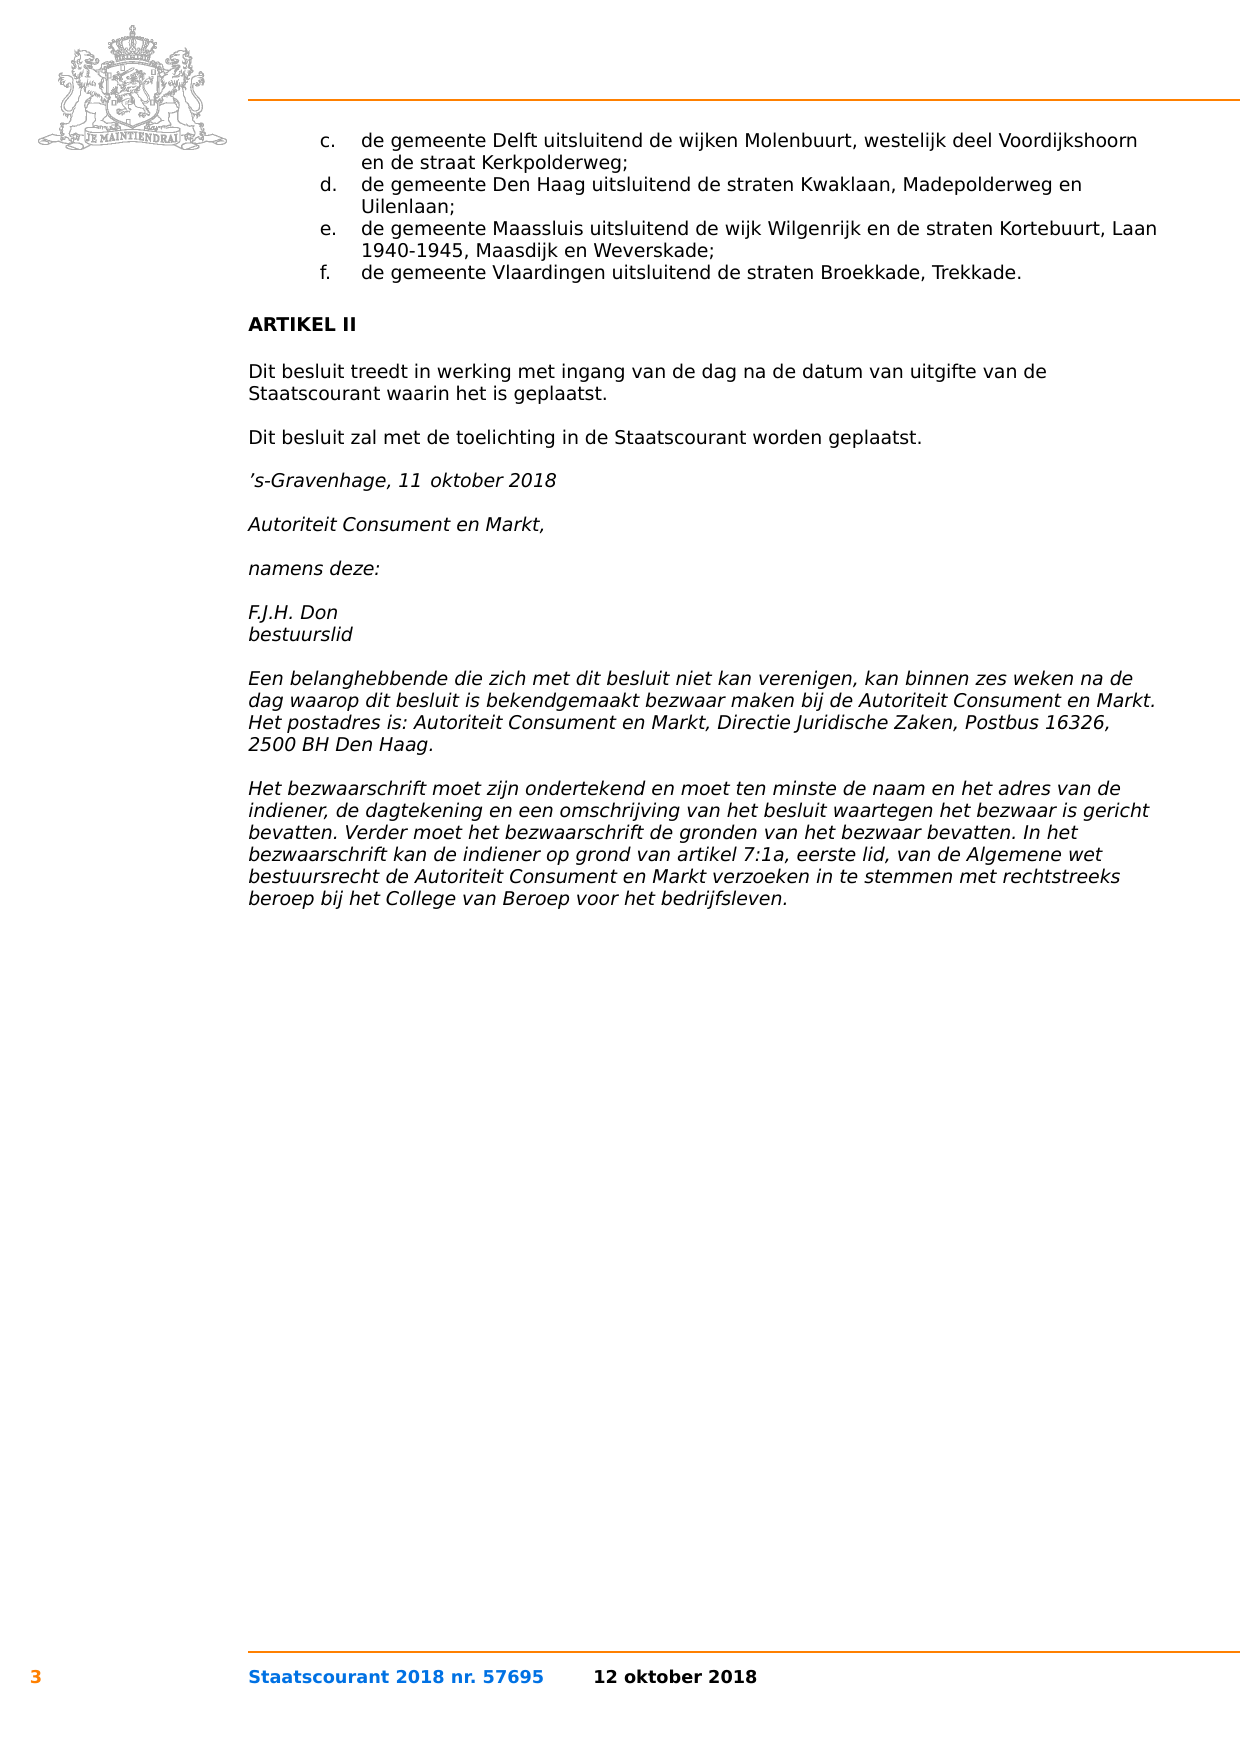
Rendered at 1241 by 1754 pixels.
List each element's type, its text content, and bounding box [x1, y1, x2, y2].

subtitle ARTIKEL II [248, 314, 1163, 336]
text Dit besluit zal met de toelichting in de Staatscourant worden geplaatst. [248, 427, 1163, 448]
picture [38, 25, 227, 150]
text Dit besluit treedt in werking met ingang van de dag na de datum van uitgifte van de Staatscourant waarin het is geplaatst. [248, 361, 1163, 405]
text Een belanghebbende die zich met dit besluit niet kan verenigen, kan binnen zes weken na de dag waarop dit besluit is bekendgemaakt bezwaar maken bij de Autoriteit Consument en Markt. Het postadres is: Autoriteit Consument en Markt, Directie Juridische Zaken, Postbus 16326, 2500 BH Den Haag. [248, 668, 1163, 756]
text d. de gemeente Den Haag uitsluitend de straten Kwaklaan, Madepolderweg en Uilenlaan; [319, 174, 1163, 218]
text e. de gemeente Maassluis uitsluitend de wijk Wilgenrijk en de straten Kortebuurt, Laan 1940-1945, Maasdijk en Weverskade; [319, 218, 1163, 262]
text c. de gemeente Delft uitsluitend de wijken Molenbuurt, westelijk deel Voordijkshoorn en de straat Kerkpolderweg; [319, 130, 1163, 174]
text ’s-Gravenhage, 11 oktober 2018 [248, 470, 1163, 492]
text Het bezwaarschrift moet zijn ondertekend en moet ten minste de naam en het adres van de indiener, de dagtekening en een omschrijving van het besluit waartegen het bezwaar is gericht bevatten. Verder moet het bezwaarschrift de gronden van het bezwaar bevatten. In het bezwaarschrift kan de indiener op grond van artikel 7:1a, eerste lid, van de Algemene wet bestuursrecht de Autoriteit Consument en Markt verzoeken in te stemmen met rechtstreeks beroep bij het College van Beroep voor het bedrijfsleven. [248, 778, 1163, 910]
text Autoriteit Consument en Markt, namens deze: F.J.H. Don bestuurslid [248, 514, 1163, 646]
text f. de gemeente Vlaardingen uitsluitend de straten Broekkade, Trekkade. [319, 262, 1163, 284]
